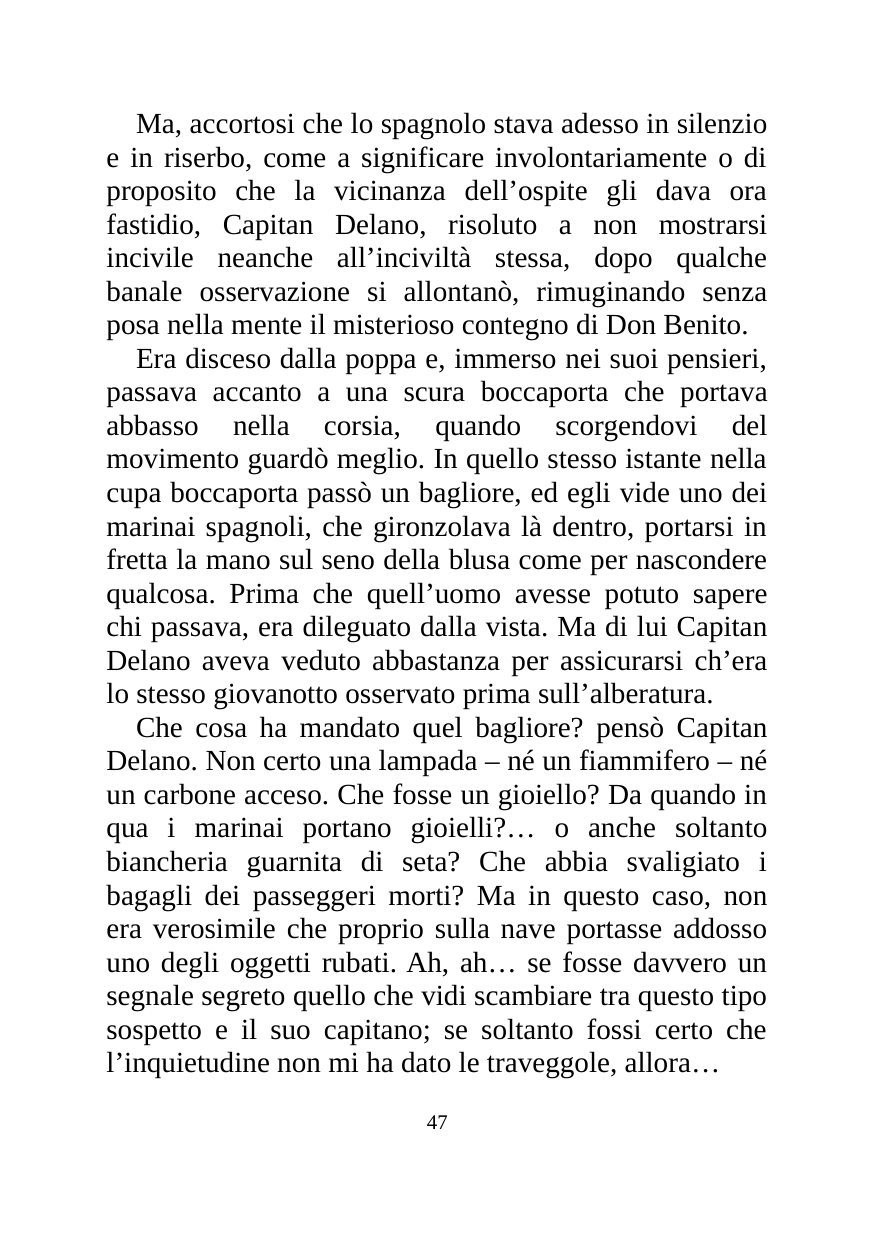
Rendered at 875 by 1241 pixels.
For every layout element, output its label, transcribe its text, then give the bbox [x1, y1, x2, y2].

text Era disceso dalla poppa e, immerso nei suoi pensieri, passava accanto a una scura boccaporta che portava abbasso nella corsia, quando scorgendovi del movimento guardò meglio. In quello stesso istante nella cupa boccaporta passò un bagliore, ed egli vide uno dei marinai spagnoli, che gironzolava là dentro, portarsi in fretta la mano sul seno della blusa come per nascondere qualcosa. Prima che quell’uomo avesse potuto sapere chi passava, era dileguato dalla vista. Ma di lui Capitan Delano aveva veduto abbastanza per assicurarsi ch’era lo stesso giovanotto osservato prima sull’alberatura. [106, 341, 768, 710]
text Che cosa ha mandato quel bagliore? pensò Capitan Delano. Non certo una lampada – né un fiammifero – né un carbone acceso. Che fosse un gioiello? Da quando in qua i marinai portano gioielli?… o anche soltanto biancheria guarnita di seta? Che abbia svaligiato i bagagli dei passeggeri morti? Ma in questo caso, non era verosimile che proprio sulla nave portasse addosso uno degli oggetti rubati. Ah, ah… se fosse davvero un segnale segreto quello che vidi scambiare tra questo tipo sospetto e il suo capitano; se soltanto fossi certo che l’inquietudine non mi ha dato le traveggole, allora… [106, 710, 768, 1079]
text Ma, accortosi che lo spagnolo stava adesso in silenzio e in riserbo, come a significare involontariamente o di proposito che la vicinanza dell’ospite gli dava ora fastidio, Capitan Delano, risoluto a non mostrarsi incivile neanche all’inciviltà stessa, dopo qualche banale osservazione si allontanò, rimuginando senza posa nella mente il misterioso contegno di Don Benito. [106, 106, 768, 341]
